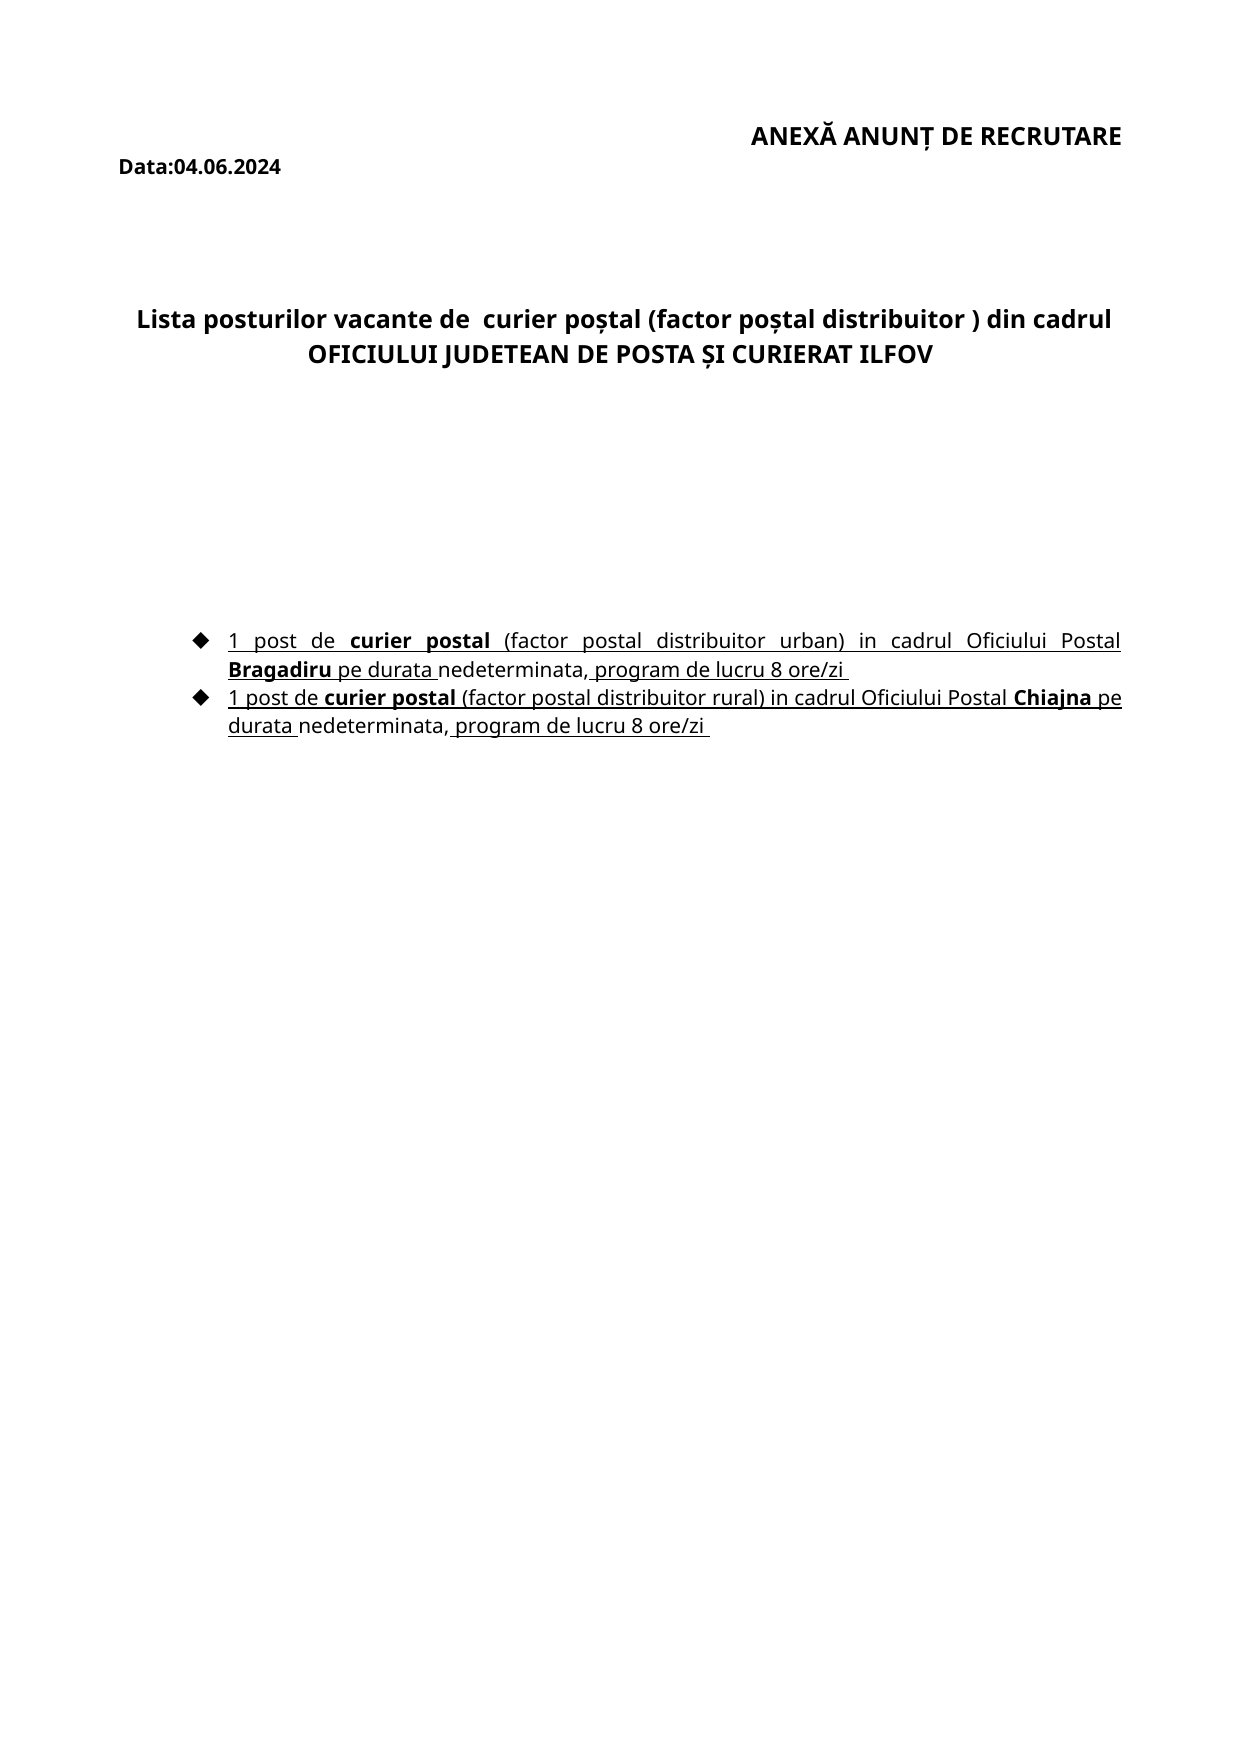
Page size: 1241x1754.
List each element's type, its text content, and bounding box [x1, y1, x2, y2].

list 1 post de curier postal (factor postal distribuitor urban) in cadrul Oficiului Postal Bragadiru pe durata nedeterminata, program de lucru 8 ore/zi [190, 626, 1122, 683]
text ANEXĂ ANUNȚ DE RECRUTARE [99, 118, 1122, 152]
list 1 post de curier postal (factor postal distribuitor rural) in cadrul Oficiului Postal Chiajna pe durata nedeterminata, program de lucru 8 ore/zi [190, 683, 1122, 740]
text Lista posturilor vacante de curier poștal (factor poștal distribuitor ) din cadrul OFICIULUI JUDETEAN DE POSTA ȘI CURIERAT ILFOV [118, 294, 1122, 371]
text Data:04.06.2024 [118, 152, 1122, 181]
